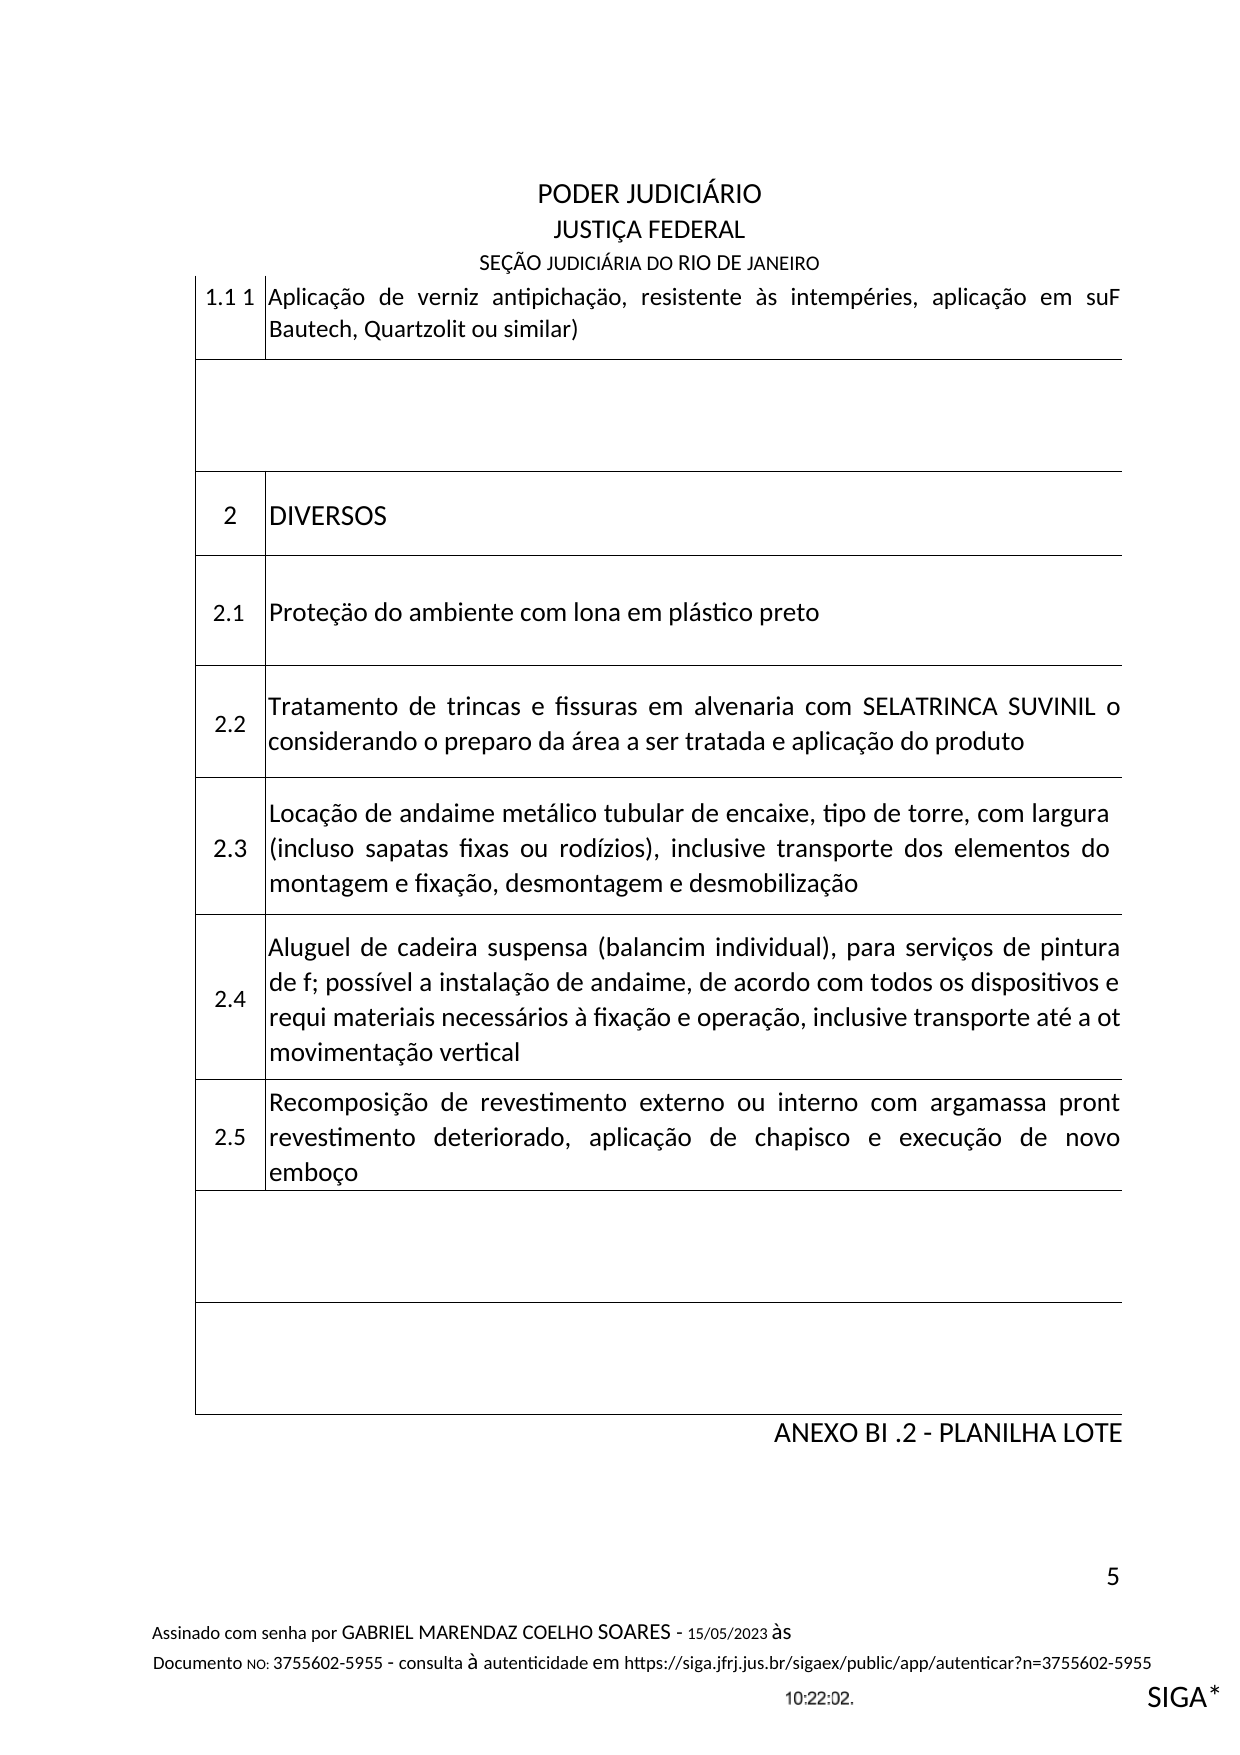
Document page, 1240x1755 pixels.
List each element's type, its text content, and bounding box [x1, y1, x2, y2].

table_cell [196, 1191, 265, 1302]
table_cell [196, 360, 265, 471]
table_cell 2.1 [196, 556, 265, 665]
table_cell DIVERSOS [266, 472, 1122, 554]
table_cell 2.5 [196, 1080, 265, 1190]
table_cell 2.3 [196, 778, 265, 914]
table_cell Aluguel de cadeira suspensa (balancim individual), para serviços de pintura de f; possível a instalação de andaime, de acordo com todos os dispositivos e requi materiais necessários à fixação e operação, inclusive transporte até a ot movimentação vertical [266, 915, 1122, 1079]
table_header 1.1 1 [196, 276, 265, 358]
table_cell Recomposição de revestimento externo ou interno com argamassa pront revestimento deteriorado, aplicação de chapisco e execução de novo emboço [266, 1080, 1122, 1190]
table_cell [196, 1303, 265, 1414]
table_cell Locação de andaime metálico tubular de encaixe, tipo de torre, com largura (incluso sapatas fixas ou rodízios), inclusive transporte dos elementos do montagem e fixação, desmontagem e desmobilização [266, 778, 1122, 914]
table_header Aplicação de verniz antipichaçäo, resistente às intempéries, aplicação em suF Bautech, Quartzolit ou similar) [266, 276, 1122, 358]
table_cell [265, 360, 1122, 471]
table_cell 2 [196, 472, 265, 554]
table_cell 2.4 [196, 915, 265, 1079]
table_cell Tratamento de trincas e fissuras em alvenaria com SELATRINCA SUVINIL o considerando o preparo da área a ser tratada e aplicação do produto [266, 666, 1122, 776]
table_cell 2.2 [196, 666, 265, 776]
table_cell [265, 1303, 1122, 1414]
table_cell Proteçäo do ambiente com lona em plástico preto [266, 556, 1122, 665]
table_cell [265, 1191, 1122, 1302]
text ANEXO BI .2 - PLANILHA LOTE [205, 1414, 1123, 1450]
